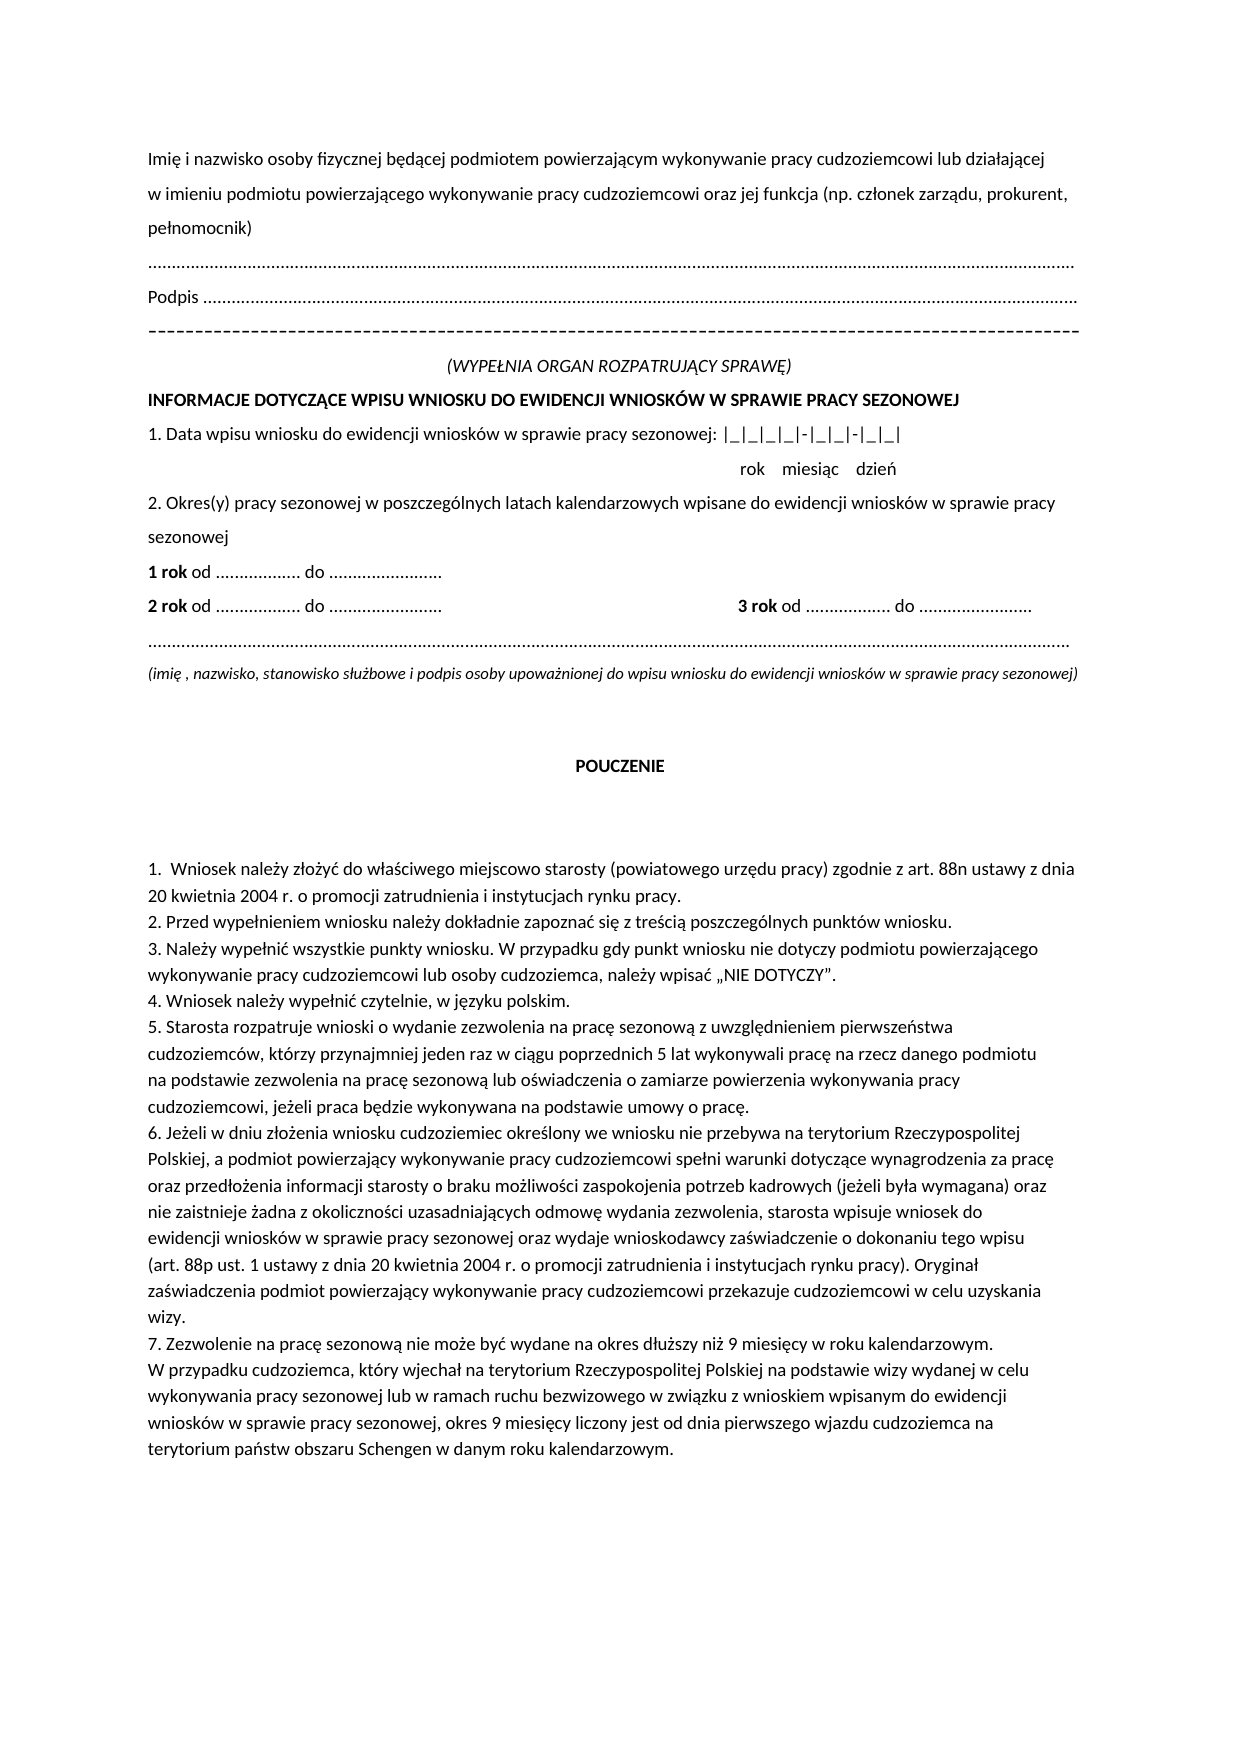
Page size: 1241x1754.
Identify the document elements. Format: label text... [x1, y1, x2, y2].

text w imieniu podmiotu powierzającego wykonywanie pracy cudzoziemcowi oraz jej funkcja (np. członek zarządu, prokurent, [148, 182, 1093, 205]
text ................................................................................................................................................................................................... [148, 629, 1093, 652]
text rok miesiąc dzień [664, 457, 1093, 480]
text nie zaistnieje żadna z okoliczności uzasadniających odmowę wydania zezwolenia, starosta wpisuje wniosek do [148, 1200, 1093, 1223]
text 7. Zezwolenie na pracę sezonową nie może być wydane na okres dłuższy niż 9 miesięcy w roku kalendarzowym. [148, 1332, 1093, 1355]
text W przypadku cudzoziemca, który wjechał na terytorium Rzeczypospolitej Polskiej na podstawie wizy wydanej w celu [148, 1358, 1093, 1381]
text (imię , nazwisko, stanowisko służbowe i podpis osoby upoważnionej do wpisu wniosku do ewidencji wniosków w sprawie pracy sezonowej) [148, 663, 1093, 683]
text –––––––––––––––––––––––––––––––––––––––––––––––––––––––––––––––––––––––––––––––––––––––––––––––––––– [148, 319, 1093, 342]
text oraz przedłożenia informacji starosty o braku możliwości zaspokojenia potrzeb kadrowych (jeżeli była wymagana) oraz [148, 1174, 1093, 1197]
text Imię i nazwisko osoby fizycznej będącej podmiotem powierzającym wykonywanie pracy cudzoziemcowi lub działającej [148, 148, 1093, 171]
text (WYPEŁNIA ORGAN ROZPATRUJĄCY SPRAWĘ) [148, 354, 1093, 377]
text 4. Wniosek należy wypełnić czytelnie, w języku polskim. [148, 989, 1093, 1012]
text zaświadczenia podmiot powierzający wykonywanie pracy cudzoziemcowi przekazuje cudzoziemcowi w celu uzyskania [148, 1279, 1093, 1302]
text 1. Data wpisu wniosku do ewidencji wniosków w sprawie pracy sezonowej: |_|_|_|_|-|_|_|-|_|_| [148, 423, 1093, 446]
text na podstawie zezwolenia na pracę sezonową lub oświadczenia o zamiarze powierzenia wykonywania pracy [148, 1068, 1093, 1091]
text POUCZENIE [148, 754, 1093, 777]
text Podpis ......................................................................................................................................................................................... [148, 285, 1093, 308]
text 2 rok od .................. do ........................ 3 rok od .................. do ........................ [148, 594, 1093, 617]
text terytorium państw obszaru Schengen w danym roku kalendarzowym. [148, 1437, 1093, 1460]
text cudzoziemcowi, jeżeli praca będzie wykonywana na podstawie umowy o pracę. [148, 1095, 1093, 1118]
text wniosków w sprawie pracy sezonowej, okres 9 miesięcy liczony jest od dnia pierwszego wjazdu cudzoziemca na [148, 1411, 1093, 1434]
text 2. Przed wypełnieniem wniosku należy dokładnie zapoznać się z treścią poszczególnych punktów wniosku. [148, 910, 1093, 933]
text 1. Wniosek należy złożyć do właściwego miejscowo starosty (powiatowego urzędu pracy) zgodnie z art. 88n ustawy z dnia [148, 858, 1093, 881]
text ewidencji wniosków w sprawie pracy sezonowej oraz wydaje wnioskodawcy zaświadczenie o dokonaniu tego wpisu [148, 1227, 1093, 1249]
text INFORMACJE DOTYCZĄCE WPISU WNIOSKU DO EWIDENCJI WNIOSKÓW W SPRAWIE PRACY SEZONOWEJ [148, 388, 1093, 411]
text 20 kwietnia 2004 r. o promocji zatrudnienia i instytucjach rynku pracy. [148, 884, 1093, 907]
text (art. 88p ust. 1 ustawy z dnia 20 kwietnia 2004 r. o promocji zatrudnienia i instytucjach rynku pracy). Oryginał [148, 1253, 1093, 1276]
text Polskiej, a podmiot powierzający wykonywanie pracy cudzoziemcowi spełni warunki dotyczące wynagrodzenia za pracę [148, 1147, 1093, 1170]
text 6. Jeżeli w dniu złożenia wniosku cudzoziemiec określony we wniosku nie przebywa na terytorium Rzeczypospolitej [148, 1121, 1093, 1144]
text wizy. [148, 1306, 1093, 1328]
text wykonywania pracy sezonowej lub w ramach ruchu bezwizowego w związku z wnioskiem wpisanym do ewidencji [148, 1385, 1093, 1408]
text 1 rok od .................. do ........................ [148, 560, 1093, 583]
text 5. Starosta rozpatruje wnioski o wydanie zezwolenia na pracę sezonową z uwzględnieniem pierwszeństwa [148, 1016, 1093, 1039]
text 3. Należy wypełnić wszystkie punkty wniosku. W przypadku gdy punkt wniosku nie dotyczy podmiotu powierzającego [148, 937, 1093, 959]
text .................................................................................................................................................................................................... [148, 251, 1093, 274]
text 2. Okres(y) pracy sezonowej w poszczególnych latach kalendarzowych wpisane do ewidencji wniosków w sprawie pracy [148, 491, 1093, 514]
text sezonowej [148, 526, 1093, 549]
text wykonywanie pracy cudzoziemcowi lub osoby cudzoziemca, należy wpisać „NIE DOTYCZY”. [148, 963, 1093, 986]
text cudzoziemców, którzy przynajmniej jeden raz w ciągu poprzednich 5 lat wykonywali pracę na rzecz danego podmiotu [148, 1042, 1093, 1065]
text pełnomocnik) [148, 216, 1093, 239]
